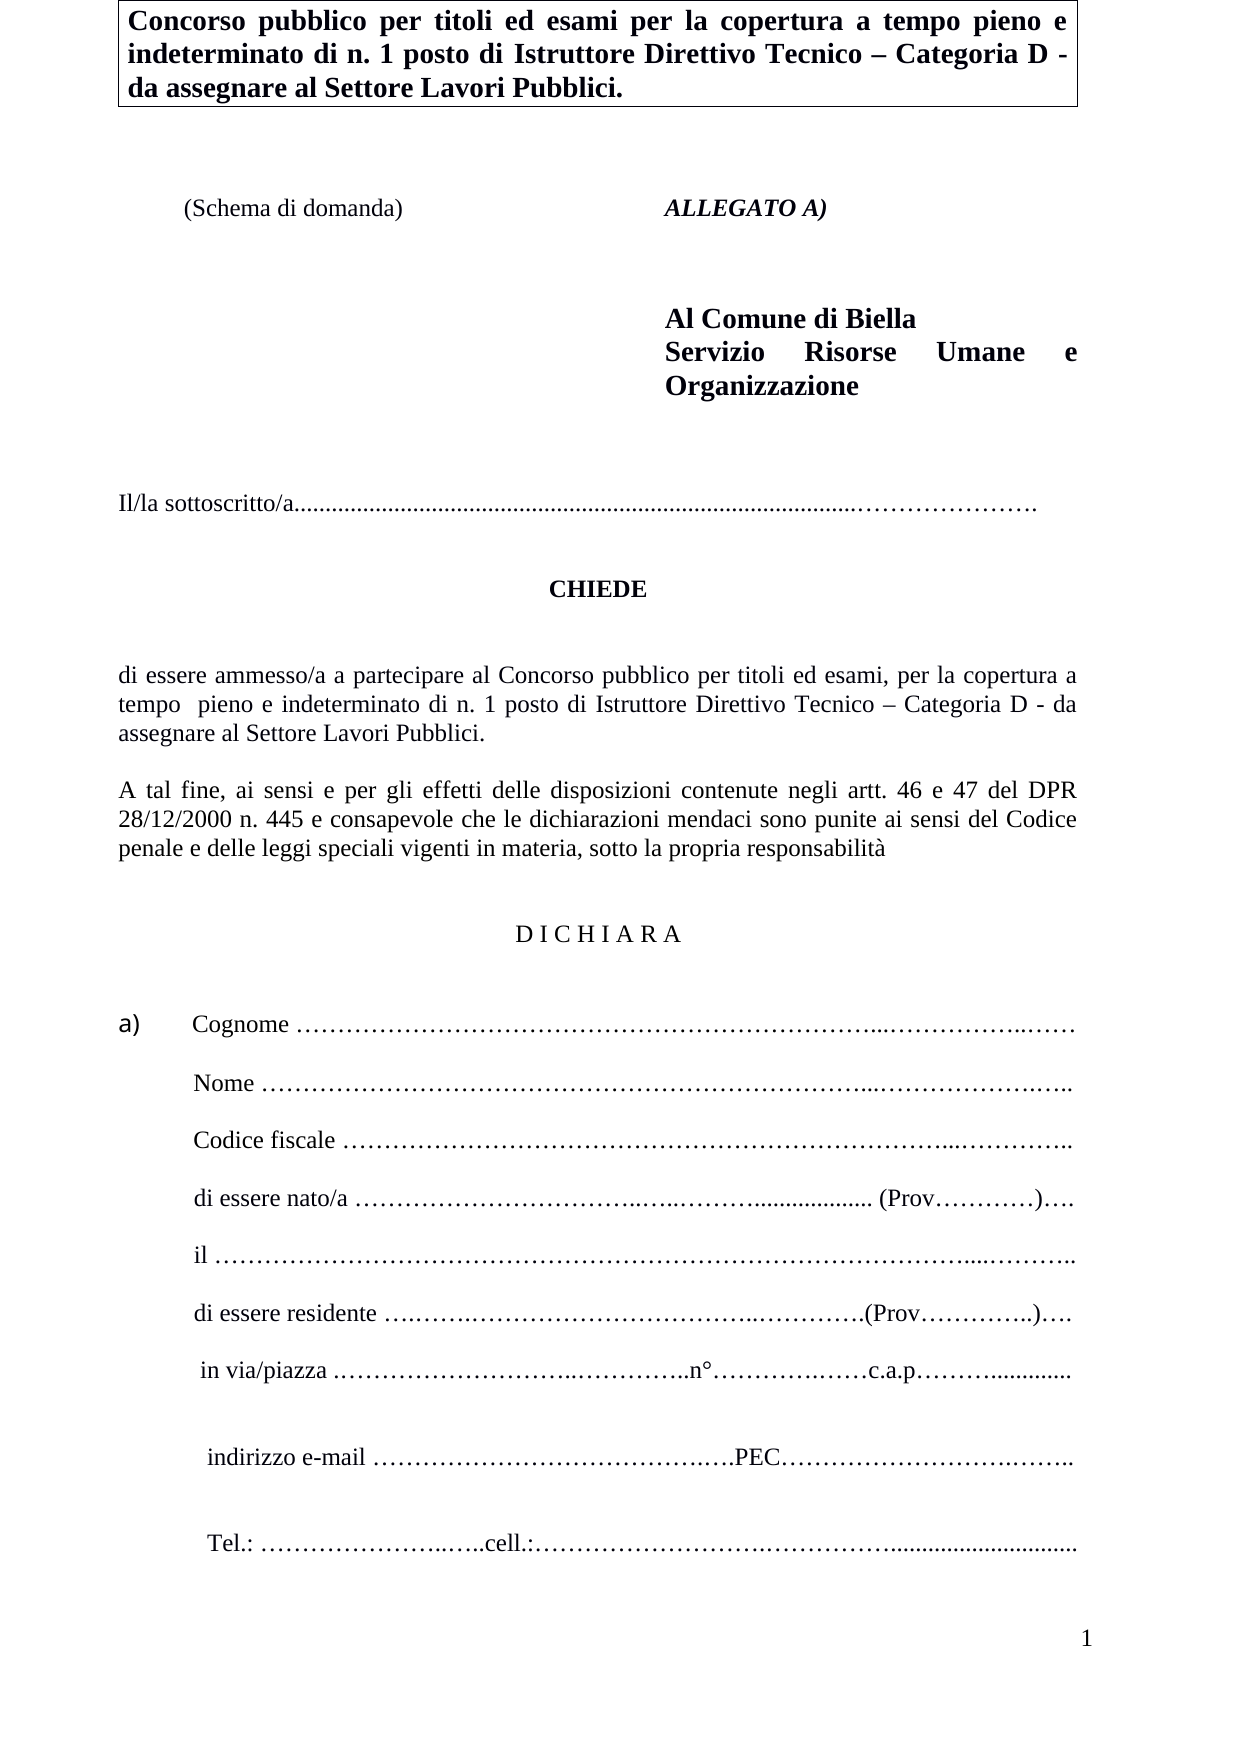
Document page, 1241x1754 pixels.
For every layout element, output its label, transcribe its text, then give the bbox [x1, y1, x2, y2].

text il ………………………………………………………………………………....……….. [162, 1241, 1078, 1269]
text di essere nato/a ……………………………..…..………................... (Prov…………)…. [162, 1183, 1078, 1212]
text (Schema di domanda) ALLEGATO A) [177, 193, 1078, 222]
text Concorso pubblico per titoli ed esami per la copertura a tempo pieno e indeterminato di n. 1 posto di Istruttore Direttivo Tecnico – Categoria D - da assegnare al Settore Lavori Pubblici. [119, 1, 1077, 106]
text Codice fiscale ………………………………………………………………...………….. [193, 1126, 1078, 1154]
text indirizzo e-mail ………………………………….….PEC……………………….…….. [207, 1442, 1078, 1471]
text D I C H I A R A [118, 919, 1078, 948]
text di essere residente ….…….……………………………..………….(Prov…………..)…. [162, 1298, 1078, 1327]
text di essere ammesso/a a partecipare al Concorso pubblico per titoli ed esami, per la copertura a tempo pieno e indeterminato di n. 1 posto di Istruttore Direttivo Tecnico – Categoria D - da assegnare al Settore Lavori Pubblici. [118, 660, 1078, 747]
text Al Comune di Biella [664, 301, 1078, 334]
text Il/la sottoscritto/a..........................................................................................…………………. [118, 488, 1078, 517]
list Cognome ……………………………………………………………...……………..…… [118, 1005, 1078, 1039]
text Tel.: …………………..…..cell.:……………………….…………….............................. [207, 1528, 1078, 1557]
text Servizio Risorse Umane e Organizzazione [664, 334, 1078, 402]
text Nome ………………………………………………………………...……………….….. [193, 1068, 1078, 1097]
subtitle CHIEDE [118, 574, 1078, 603]
text A tal fine, ai sensi e per gli effetti delle disposizioni contenute negli artt. 46 e 47 del DPR 28/12/2000 n. 445 e consapevole che le dichiarazioni mendaci sono punite ai sensi del Codice penale e delle leggi speciali vigenti in materia, sotto la propria responsabilità [118, 775, 1078, 862]
text in via/piazza .………………………..…………..n°………….……c.a.p………............. [162, 1356, 1078, 1384]
